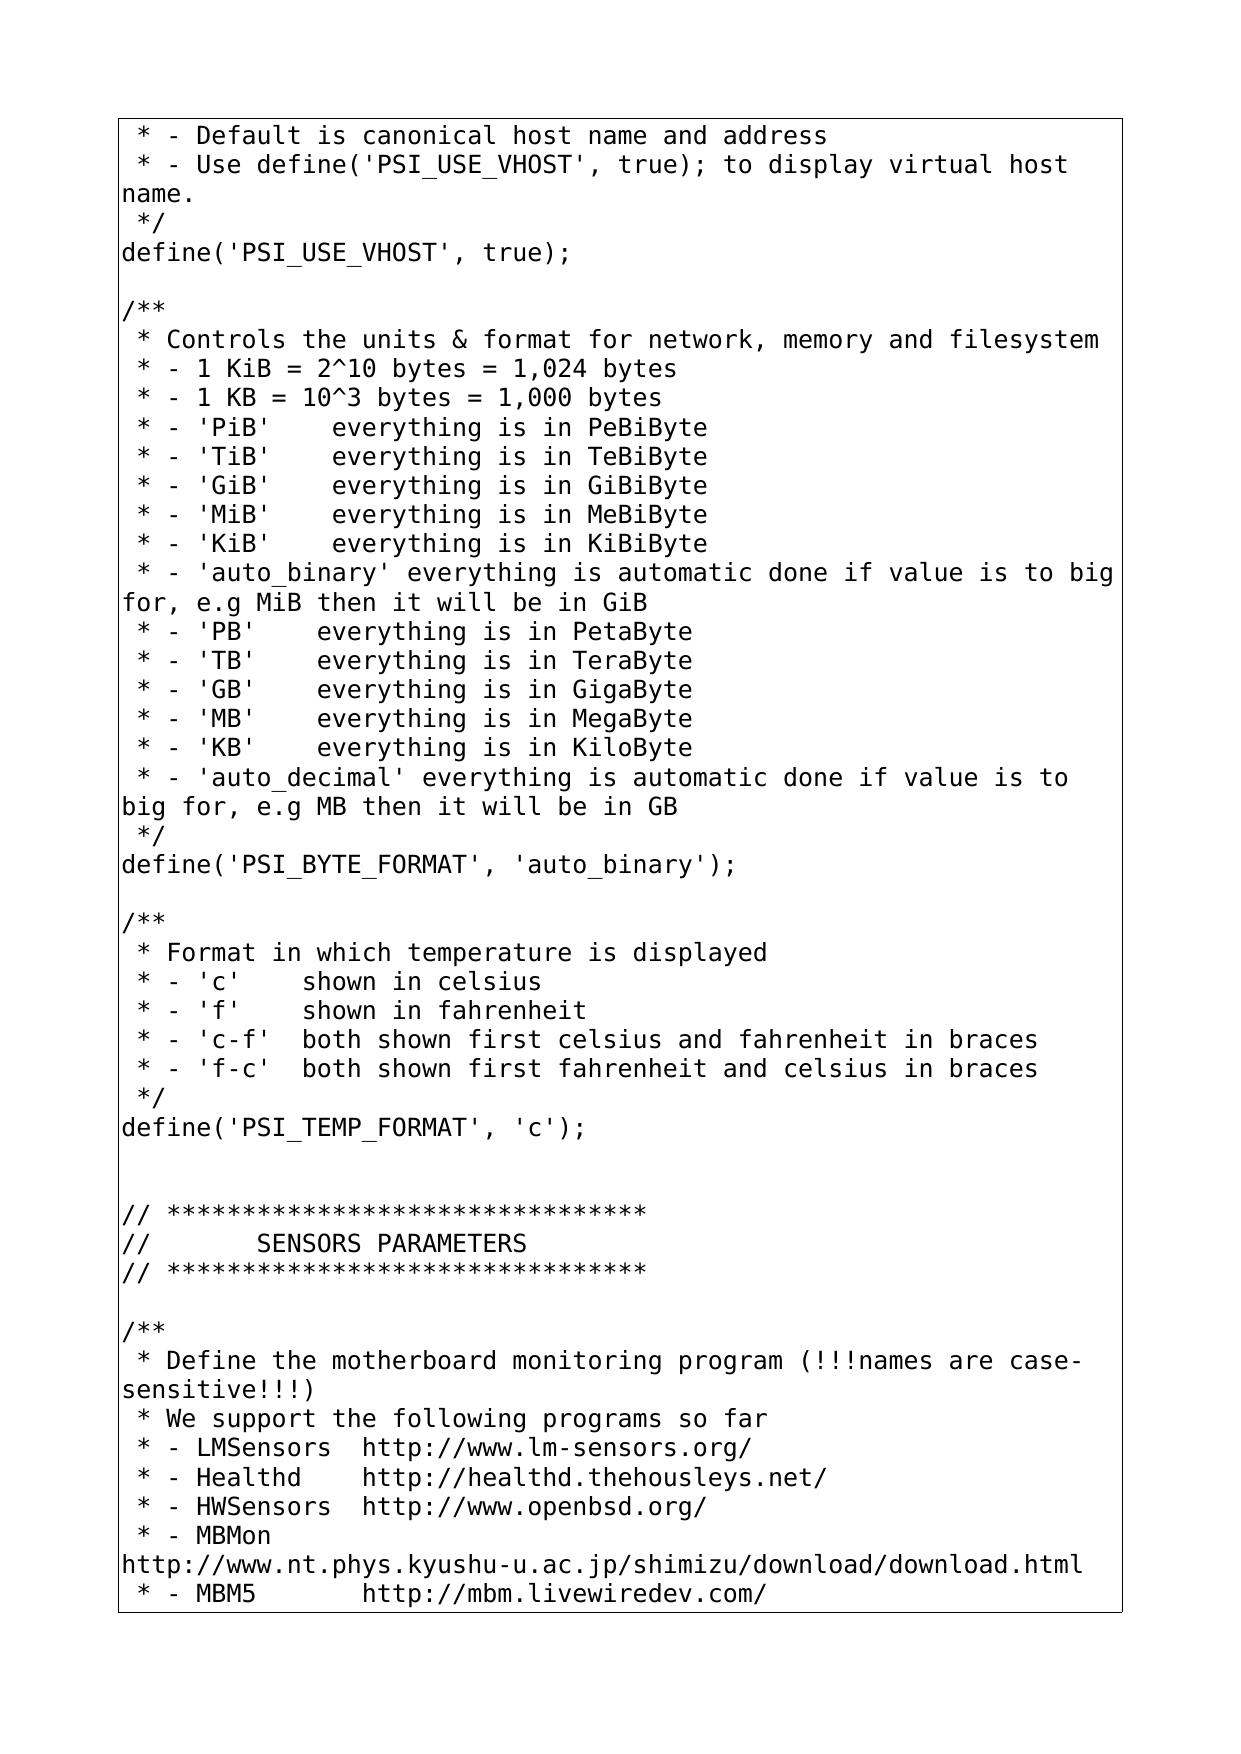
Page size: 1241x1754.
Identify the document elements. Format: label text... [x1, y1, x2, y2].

table_header * - Default is canonical host name and address * - Use define('PSI_USE_VHOST', true); to display virtual host name. */ define('PSI_USE_VHOST', true); /** * Controls the units & format for network, memory and filesystem * - 1 KiB = 2^10 bytes = 1,024 bytes * - 1 KB = 10^3 bytes = 1,000 bytes * - 'PiB' everything is in PeBiByte * - 'TiB' everything is in TeBiByte * - 'GiB' everything is in GiBiByte * - 'MiB' everything is in MeBiByte * - 'KiB' everything is in KiBiByte * - 'auto_binary' everything is automatic done if value is to big for, e.g MiB then it will be in GiB * - 'PB' everything is in PetaByte * - 'TB' everything is in TeraByte * - 'GB' everything is in GigaByte * - 'MB' everything is in MegaByte * - 'KB' everything is in KiloByte * - 'auto_decimal' everything is automatic done if value is to big for, e.g MB then it will be in GB */ define('PSI_BYTE_FORMAT', 'auto_binary'); /** * Format in which temperature is displayed * - 'c' shown in celsius * - 'f' shown in fahrenheit * - 'c-f' both shown first celsius and fahrenheit in braces * - 'f-c' both shown first fahrenheit and celsius in braces */ define('PSI_TEMP_FORMAT', 'c'); // ******************************** // SENSORS PARAMETERS // ******************************** /** * Define the motherboard monitoring program (!!!names are case-sensitive!!!) * We support the following programs so far * - LMSensors http://www.lm-sensors.org/ * - Healthd http://healthd.thehousleys.net/ * - HWSensors http://www.openbsd.org/ * - MBMon http://www.nt.phys.kyushu-u.ac.jp/shimizu/download/download.html * - MBM5 http://mbm.livewiredev.com/ [119, 119, 1122, 1612]
